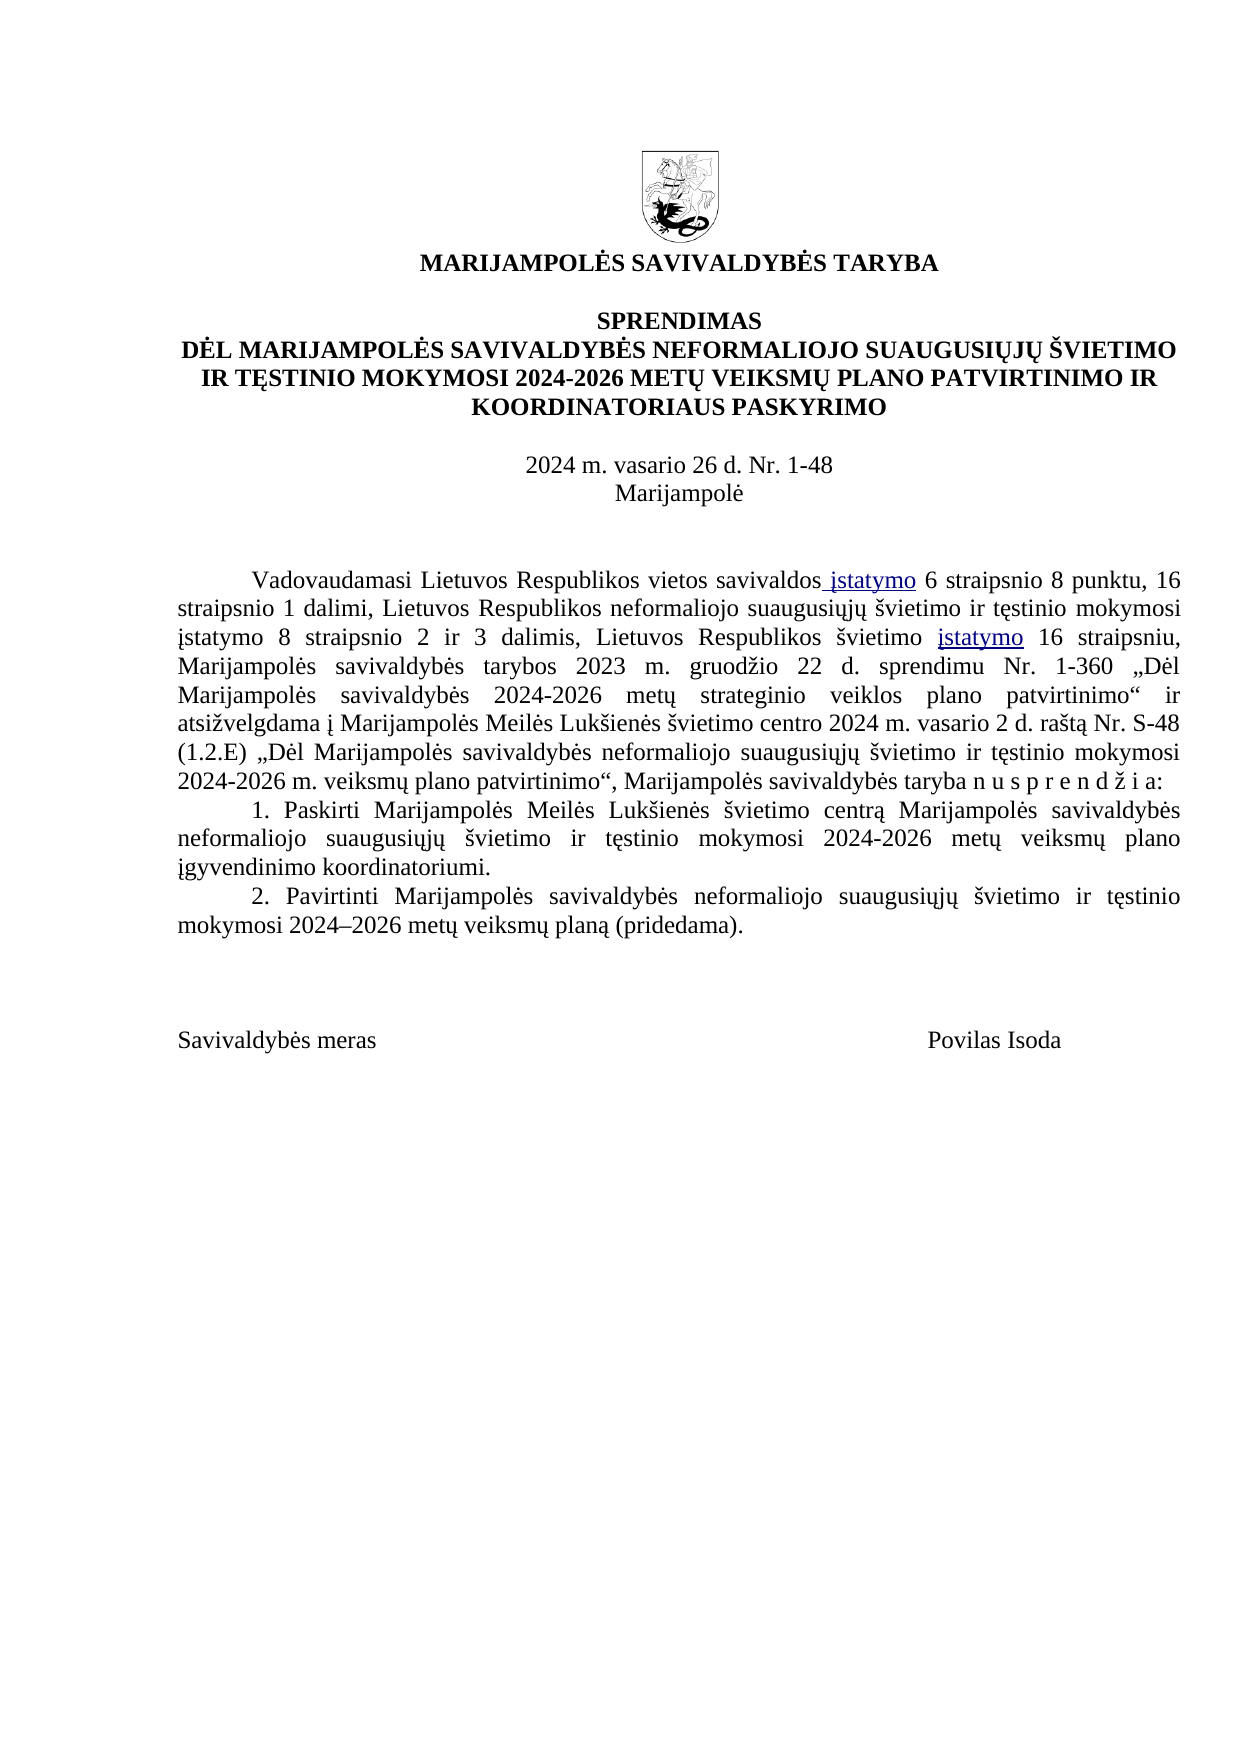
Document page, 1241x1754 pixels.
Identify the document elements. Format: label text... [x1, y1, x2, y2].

text Marijampolė [177, 478, 1181, 507]
text 1. Paskirti Marijampolės Meilės Lukšienės švietimo centrą Marijampolės savivaldybės neformaliojo suaugusiųjų švietimo ir tęstinio mokymosi 2024-2026 metų veiksmų plano įgyvendinimo koordinatoriumi. [177, 795, 1181, 881]
text MARIJAMPOLĖS SAVIVALDYBĖS TARYBA [177, 248, 1181, 277]
text Vadovaudamasi Lietuvos Respublikos vietos savivaldos įstatymo 6 straipsnio 8 punktu, 16 straipsnio 1 dalimi, Lietuvos Respublikos neformaliojo suaugusiųjų švietimo ir tęstinio mokymosi įstatymo 8 straipsnio 2 ir 3 dalimis, Lietuvos Respublikos švietimo įstatymo 16 straipsniu, Marijampolės savivaldybės tarybos 2023 m. gruodžio 22 d. sprendimu Nr. 1-360 „Dėl Marijampolės savivaldybės 2024-2026 metų strateginio veiklos plano patvirtinimo“ ir atsižvelgdama į Marijampolės Meilės Lukšienės švietimo centro 2024 m. vasario 2 d. raštą Nr. S-48 (1.2.E) „Dėl Marijampolės savivaldybės neformaliojo suaugusiųjų švietimo ir tęstinio mokymosi 2024-2026 m. veiksmų plano patvirtinimo“, Marijampolės savivaldybės taryba nusprendžia: [177, 565, 1181, 795]
text 2. Pavirtinti Marijampolės savivaldybės neformaliojo suaugusiųjų švietimo ir tęstinio mokymosi 2024–2026 metų veiksmų planą (pridedama). [177, 881, 1181, 938]
text DĖL MARIJAMPOLĖS SAVIVALDYBĖS NEFORMALIOJO SUAUGUSIŲJŲ ŠVIETIMO IR TĘSTINIO MOKYMOSI 2024-2026 METŲ VEIKSMŲ PLANO PATVIRTINIMO IR KOORDINATORIAUS PASKYRIMO [177, 335, 1181, 421]
text Savivaldybės meras Povilas Isoda [177, 1025, 1181, 1053]
text 2024 m. vasario 26 d. Nr. 1-48 [177, 450, 1181, 478]
text SPRENDIMAS [177, 306, 1181, 335]
